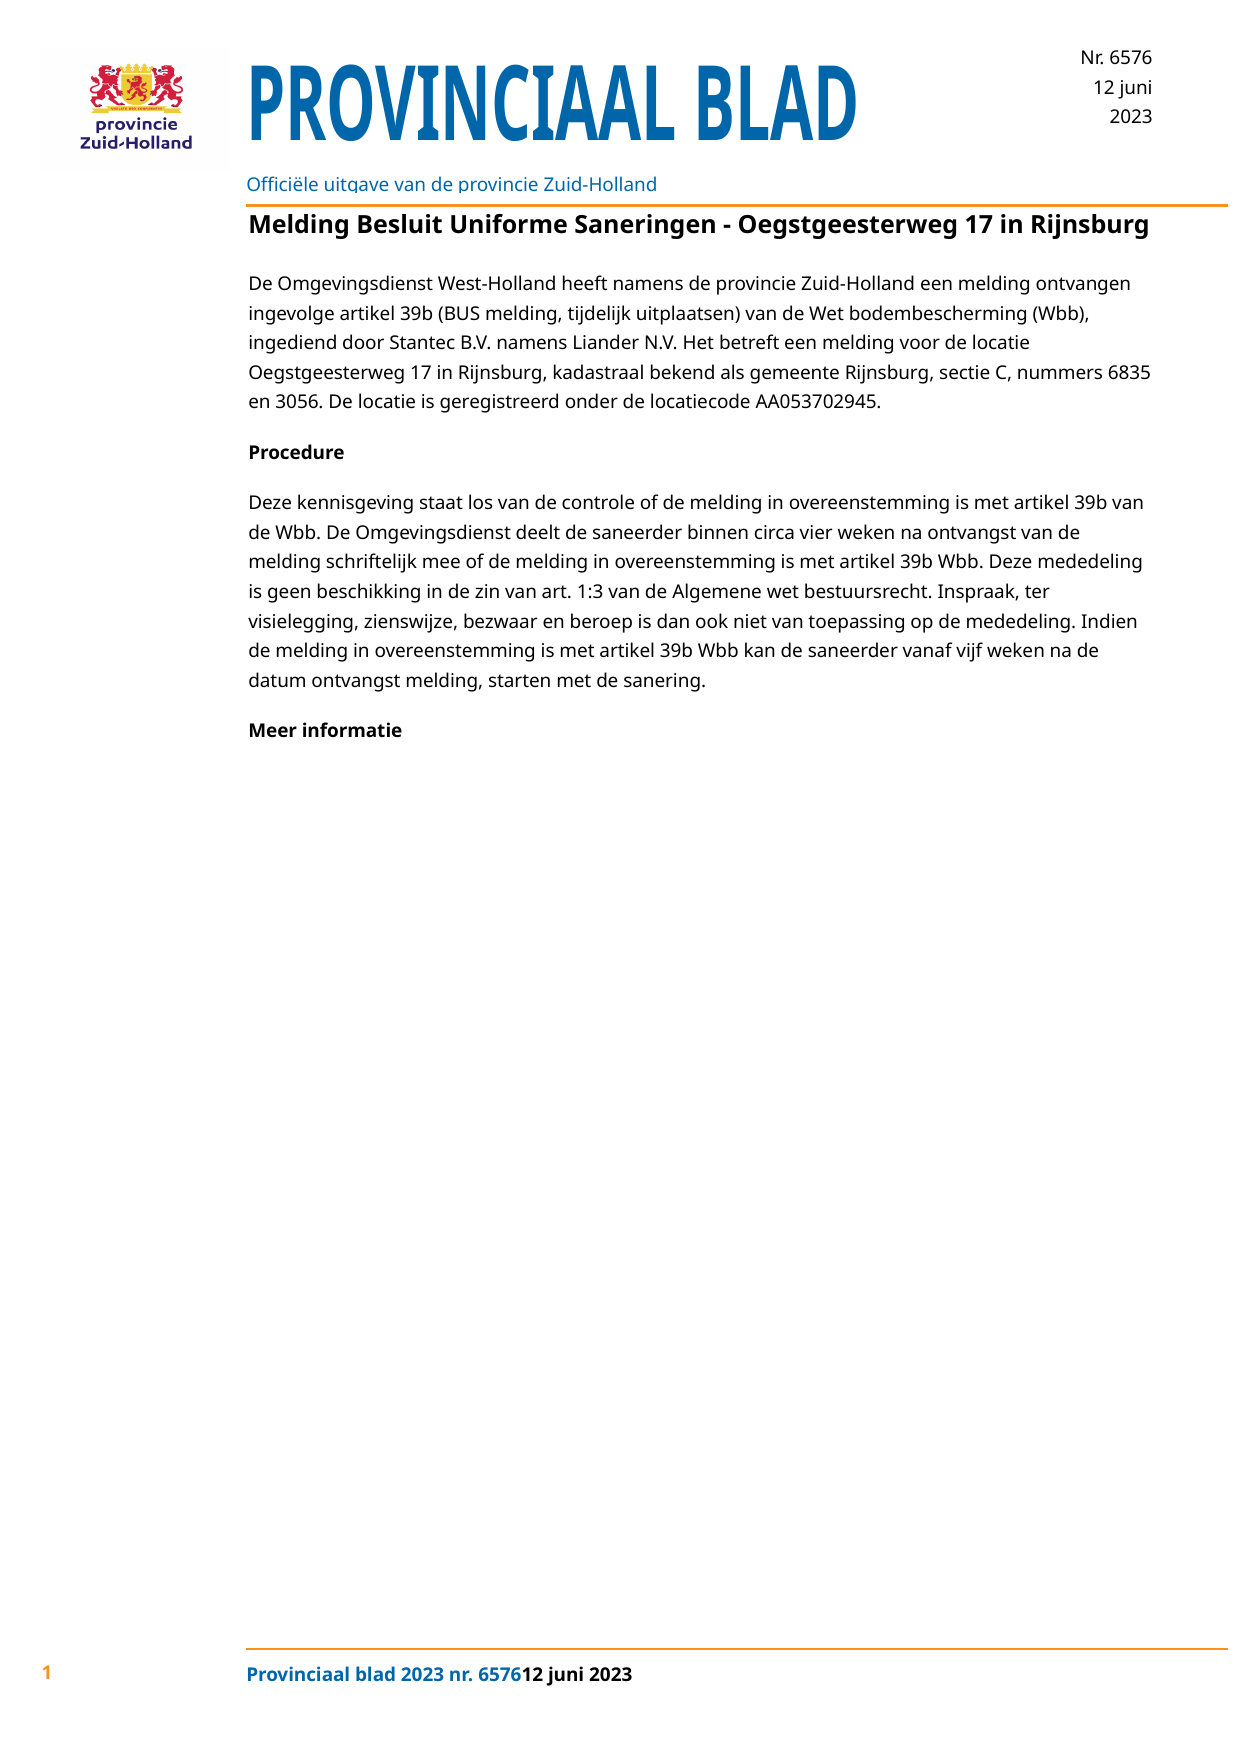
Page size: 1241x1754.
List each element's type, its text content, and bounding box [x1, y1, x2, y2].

text Melding Besluit Uniforme Saneringen - Oegstgeesterweg 17 in Rijnsburg [248, 207, 1152, 241]
table_header Meer informatie [248, 718, 1152, 743]
text Procedure [248, 439, 1152, 465]
text Deze kennisgeving staat los van de controle of de melding in overeenstemming is met artikel 39b van de Wbb. De Omgevingsdienst deelt de saneerder binnen circa vier weken na ontvangst van de melding schriftelijk mee of de melding in overeenstemming is met artikel 39b Wbb. Deze mededeling is geen beschikking in de zin van art. 1:3 van de Algemene wet bestuursrecht. Inspraak, ter visielegging, zienswijze, bezwaar en beroep is dan ook niet van toepassing op de mededeling. Indien de melding in overeenstemming is met artikel 39b Wbb kan de saneerder vanaf vijf weken na de datum ontvangst melding, starten met de sanering. [248, 489, 1152, 693]
text De Omgevingsdienst West-Holland heeft namens de provincie Zuid-Holland een melding ontvangen ingevolge artikel 39b (BUS melding, tijdelijk uitplaatsen) van de Wet bodembescherming (Wbb), ingediend door Stantec B.V. namens Liander N.V. Het betreft een melding voor de locatie Oegstgeesterweg 17 in Rijnsburg, kadastraal bekend als gemeente Rijnsburg, sectie C, nummers 6835 en 3056. De locatie is geregistreerd onder de locatiecode AA053702945. [248, 270, 1152, 414]
picture [41, 47, 231, 172]
